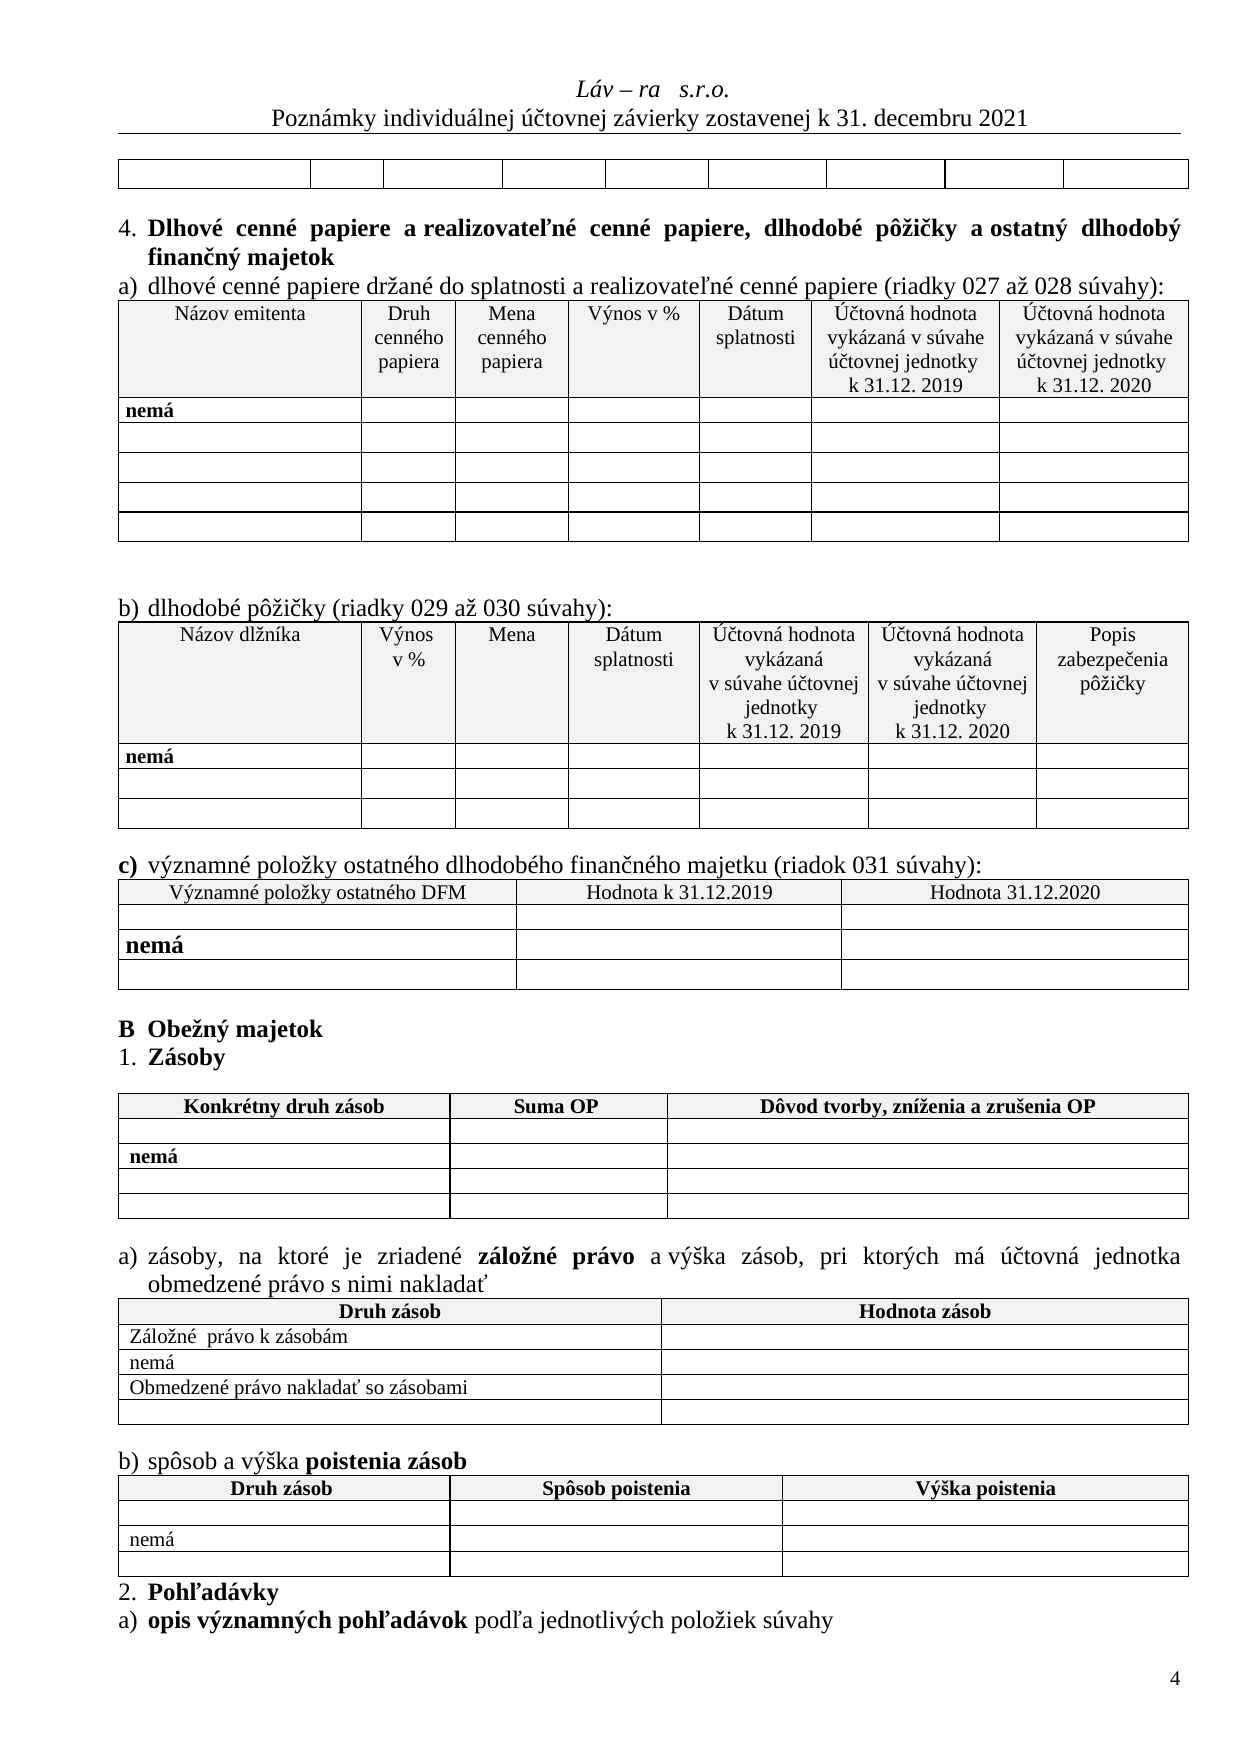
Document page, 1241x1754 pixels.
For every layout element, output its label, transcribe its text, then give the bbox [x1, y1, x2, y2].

table_cell [668, 1194, 1188, 1218]
table_cell nemá [119, 1350, 661, 1374]
table_cell [362, 483, 455, 511]
table_cell [456, 744, 568, 768]
table_cell [709, 160, 826, 188]
table_header Hodnota zásob [662, 1299, 1188, 1323]
table_cell [662, 1375, 1188, 1399]
table_header Účtovná hodnota vykázaná v súvahe účtovnej jednotky k 31.12. 2019 [812, 301, 999, 397]
table_cell [119, 905, 516, 929]
table_cell [869, 744, 1036, 768]
text B Obežný majetok [118, 1014, 1181, 1042]
table_header Mena cenného papiera [456, 301, 568, 397]
table_header Hodnota 31.12.2020 [842, 880, 1188, 904]
table_header Druh cenného papiera [362, 301, 455, 397]
table_cell [783, 1526, 1188, 1551]
table_cell [1000, 513, 1188, 541]
table_cell [569, 744, 699, 768]
table_cell [1000, 483, 1188, 511]
table_cell [451, 1526, 782, 1551]
table_header Druh zásob [119, 1476, 449, 1500]
table_cell [606, 160, 708, 188]
table_cell nemá [119, 744, 361, 768]
table_cell [946, 160, 1063, 188]
table_cell [119, 1501, 449, 1525]
table_header Druh zásob [119, 1299, 661, 1323]
list opis významných pohľadávok podľa jednotlivých položiek súvahy [118, 1605, 1181, 1634]
table_cell [119, 1400, 661, 1424]
table_header Suma OP [451, 1094, 667, 1118]
table_header Účtovná hodnota vykázaná v súvahe účtovnej jednotky k 31.12. 2020 [1000, 301, 1188, 397]
table_header Výnos v % [362, 623, 455, 743]
table_cell [700, 423, 811, 452]
table_cell [569, 398, 699, 422]
list spôsob a výška poistenia zásob [118, 1446, 1181, 1475]
table_cell [569, 799, 699, 827]
table_cell [1037, 799, 1188, 827]
table_cell [451, 1552, 782, 1576]
table_cell [503, 160, 605, 188]
table_header Mena [456, 623, 568, 743]
table_cell [362, 744, 455, 768]
table_cell [119, 799, 361, 827]
list významné položky ostatného dlhodobého finančného majetku (riadok 031 súvahy): [118, 850, 1181, 879]
table_cell [662, 1325, 1188, 1348]
table_cell [700, 398, 811, 422]
table_header Konkrétny druh zásob [119, 1094, 449, 1118]
table_cell [668, 1169, 1188, 1193]
table_cell [662, 1350, 1188, 1374]
table_cell [869, 799, 1036, 827]
table_cell [451, 1119, 667, 1143]
table_cell nemá [119, 930, 516, 959]
table_cell [812, 483, 999, 511]
table_cell [456, 483, 568, 511]
table_cell [842, 905, 1188, 929]
table_cell [362, 398, 455, 422]
table_cell Záložné právo k zásobám [119, 1325, 661, 1348]
table_cell [119, 1119, 449, 1143]
table_cell [842, 930, 1188, 959]
table_cell [517, 930, 841, 959]
table_cell [119, 960, 516, 988]
table_cell [311, 160, 383, 188]
table_cell [1000, 453, 1188, 482]
table_cell [1000, 423, 1188, 452]
table_cell [569, 483, 699, 511]
table_cell [812, 453, 999, 482]
list Pohľadávky [118, 1577, 1181, 1605]
table_header Dôvod tvorby, zníženia a zrušenia OP [668, 1094, 1188, 1118]
table_cell [569, 769, 699, 798]
table_header Významné položky ostatného DFM [119, 880, 516, 904]
table_header Výška poistenia [783, 1476, 1188, 1500]
table_cell nemá [119, 1144, 449, 1168]
table_cell [827, 160, 944, 188]
table_cell [119, 1552, 449, 1576]
table_cell [1037, 744, 1188, 768]
table_cell [362, 769, 455, 798]
table_cell [517, 960, 841, 988]
table_cell [119, 160, 310, 188]
table_cell [384, 160, 502, 188]
table_header Dátum splatnosti [569, 623, 699, 743]
table_cell [362, 453, 455, 482]
table_cell [451, 1501, 782, 1525]
table_cell [700, 513, 811, 541]
table_cell [812, 423, 999, 452]
table_cell [700, 453, 811, 482]
table_cell [119, 1194, 449, 1218]
table_cell [569, 423, 699, 452]
table_header Spôsob poistenia [451, 1476, 782, 1500]
table_cell [119, 1169, 449, 1193]
table_cell [456, 453, 568, 482]
list Zásoby [118, 1042, 1181, 1071]
table_cell [456, 799, 568, 827]
table_cell [451, 1144, 667, 1168]
table_cell [700, 483, 811, 511]
table_cell [1000, 398, 1188, 422]
table_cell [700, 769, 868, 798]
table_cell [362, 423, 455, 452]
table_cell [783, 1501, 1188, 1525]
table_cell [668, 1119, 1188, 1143]
table_cell [451, 1194, 667, 1218]
table_cell [662, 1400, 1188, 1424]
table_cell [700, 799, 868, 827]
table_cell [869, 769, 1036, 798]
table_header Popis zabezpečenia pôžičky [1037, 623, 1188, 743]
table_cell [812, 513, 999, 541]
table_cell [456, 769, 568, 798]
table_cell [119, 769, 361, 798]
table_header Dátum splatnosti [700, 301, 811, 397]
table_cell [668, 1144, 1188, 1168]
table_header Názov dlžníka [119, 623, 361, 743]
table_cell [517, 905, 841, 929]
table_header Účtovná hodnota vykázaná v súvahe účtovnej jednotky k 31.12. 2019 [700, 623, 868, 743]
table_cell [451, 1169, 667, 1193]
table_cell [569, 453, 699, 482]
table_cell [119, 453, 361, 482]
table_cell [456, 423, 568, 452]
table_cell [456, 398, 568, 422]
table_header Výnos v % [569, 301, 699, 397]
table_cell [119, 483, 361, 511]
list Dlhové cenné papiere a realizovateľné cenné papiere, dlhodobé pôžičky a ostatný dlhodobý finančný majetok [118, 213, 1181, 271]
table_cell nemá [119, 1526, 449, 1551]
table_cell [700, 744, 868, 768]
table_cell [1037, 769, 1188, 798]
table_header Účtovná hodnota vykázaná v súvahe účtovnej jednotky k 31.12. 2020 [869, 623, 1036, 743]
table_cell [119, 423, 361, 452]
table_cell [569, 513, 699, 541]
table_cell [119, 513, 361, 541]
list dlhodobé pôžičky (riadky 029 až 030 súvahy): [118, 593, 1181, 621]
table_header Názov emitenta [119, 301, 361, 397]
table_cell nemá [119, 398, 361, 422]
table_cell [812, 398, 999, 422]
table_cell [362, 799, 455, 827]
table_cell [362, 513, 455, 541]
list dlhové cenné papiere držané do splatnosti a realizovateľné cenné papiere (riadky 027 až 028 súvahy): [118, 271, 1181, 300]
list zásoby, na ktoré je zriadené záložné právo a výška zásob, pri ktorých má účtovná jednotka obmedzené právo s nimi nakladať [118, 1241, 1181, 1298]
table_cell Obmedzené právo nakladať so zásobami [119, 1375, 661, 1399]
table_cell [1064, 160, 1188, 188]
table_cell [842, 960, 1188, 988]
table_cell [783, 1552, 1188, 1576]
table_cell [456, 513, 568, 541]
table_header Hodnota k 31.12.2019 [517, 880, 841, 904]
